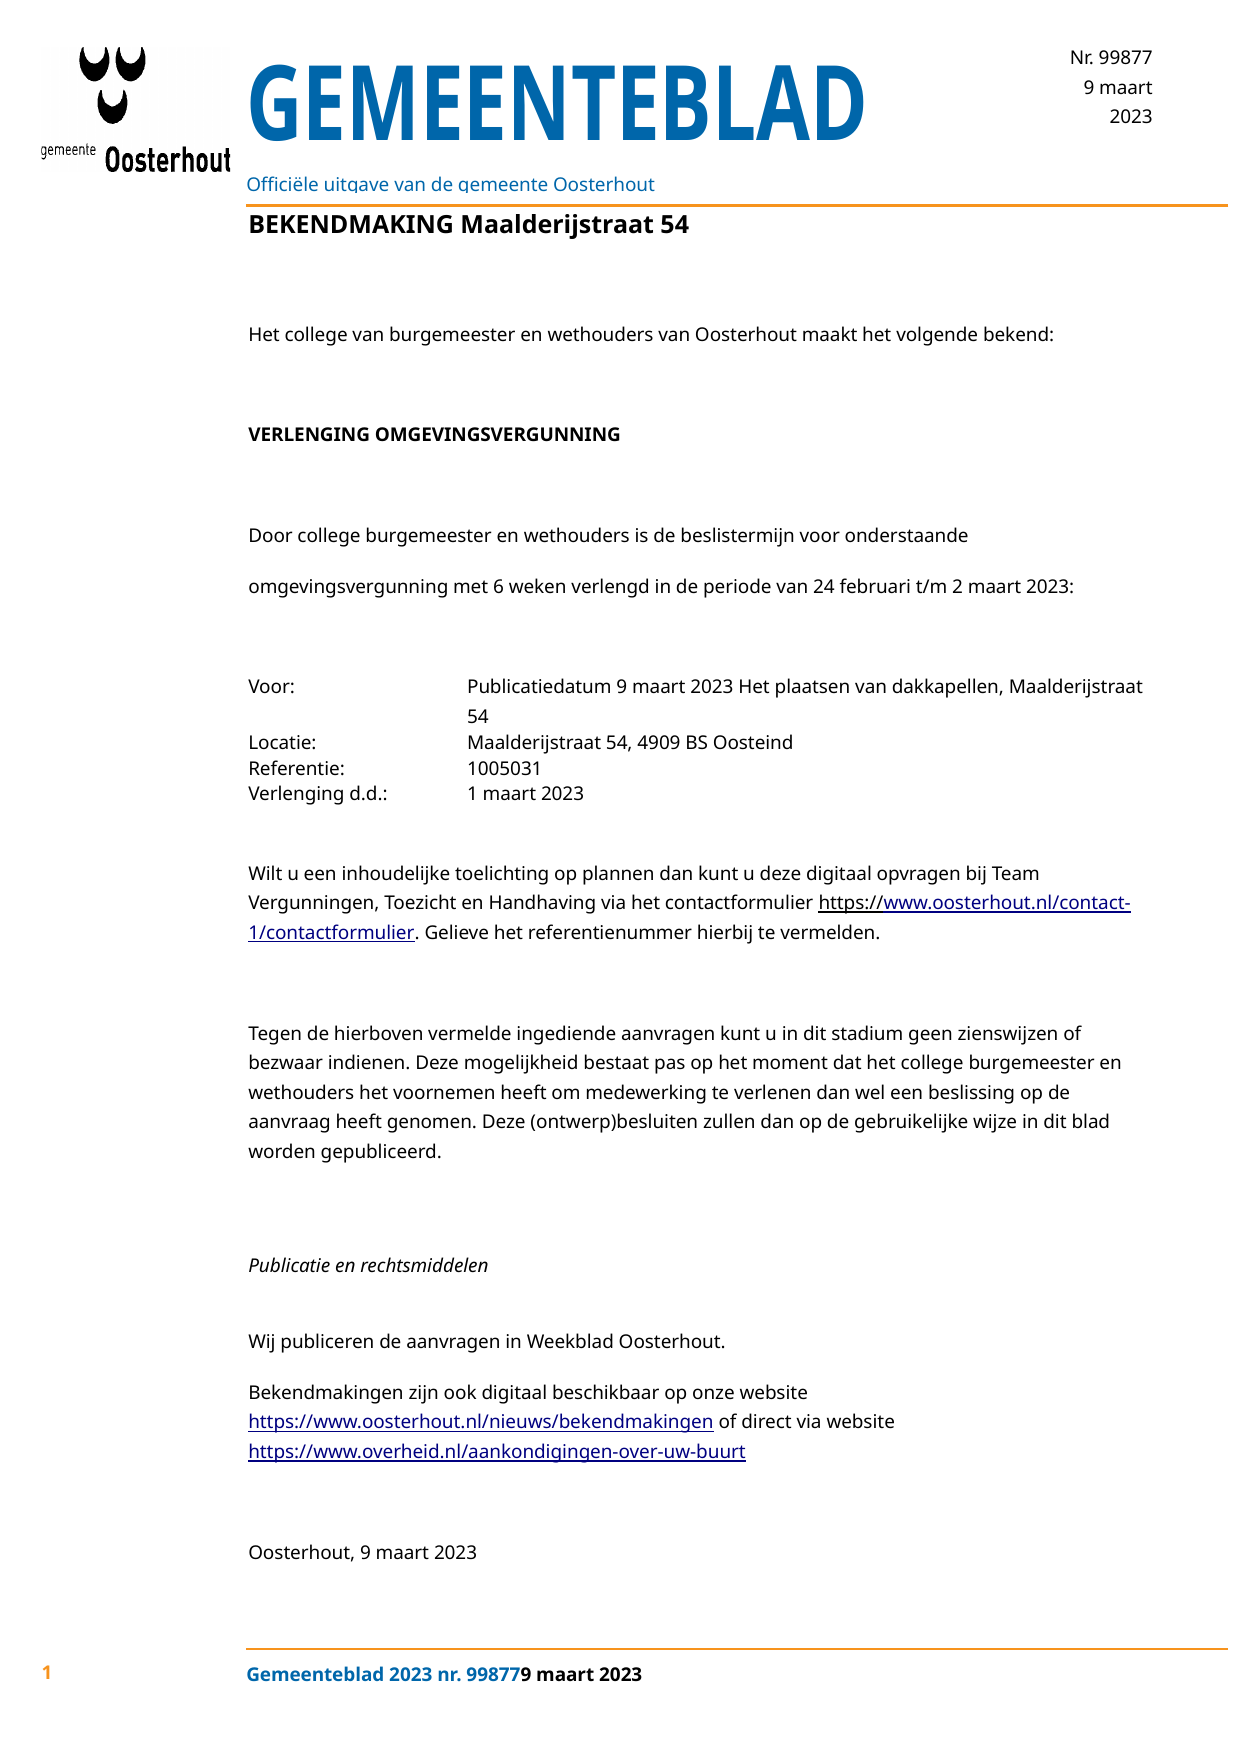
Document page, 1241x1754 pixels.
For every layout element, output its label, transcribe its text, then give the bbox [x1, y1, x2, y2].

text Oosterhout, 9 maart 2023 [248, 1539, 1152, 1565]
text Door college burgemeester en wethouders is de beslistermijn voor onderstaande [248, 522, 1152, 548]
text omgevingsvergunning met 6 weken verlengd in de periode van 24 februari t/m 2 maart 2023: [248, 573, 1152, 598]
table_cell Maalderijstraat 54, 4909 BS Oosteind [467, 729, 1152, 755]
text Bekendmakingen zijn ook digitaal beschikbaar op onze website https://www.oosterhout.nl/nieuws/bekendmakingen of direct via website https://www.overheid.nl/aankondigingen-over-uw-buurt [248, 1379, 1152, 1464]
table_header Publicatiedatum 9 maart 2023 Het plaatsen van dakkapellen, Maalderijstraat 54 [467, 674, 1152, 729]
table_cell 1 maart 2023 [467, 781, 1152, 806]
table_cell Locatie: [248, 729, 467, 755]
text VERLENGING OMGEVINGSVERGUNNING [248, 422, 1152, 447]
text Tegen de hierboven vermelde ingediende aanvragen kunt u in dit stadium geen zienswijzen of bezwaar indienen. Deze mogelijkheid bestaat pas op het moment dat het college burgemeester en wethouders het voornemen heeft om medewerking te verlenen dan wel een beslissing op de aanvraag heeft genomen. Deze (ontwerp)besluiten zullen dan op de gebruikelijke wijze in dit blad worden gepubliceerd. [248, 1020, 1152, 1164]
table_cell Referentie: [248, 755, 467, 781]
text Publicatie en rechtsmiddelen [248, 1253, 1152, 1278]
text Wij publiceren de aanvragen in Weekblad Oosterhout. [248, 1329, 1152, 1354]
table_header Voor: [248, 674, 467, 729]
table_cell Verlenging d.d.: [248, 781, 467, 806]
text Het college van burgemeester en wethouders van Oosterhout maakt het volgende bekend: [248, 321, 1152, 346]
picture [41, 47, 231, 172]
text BEKENDMAKING Maalderijstraat 54 [248, 207, 1152, 241]
text Wilt u een inhoudelijke toelichting op plannen dan kunt u deze digitaal opvragen bij Team Vergunningen, Toezicht en Handhaving via het contactformulier https://www.oosterhout.nl/contact-1/contactformulier. Gelieve het referentienummer hierbij te vermelden. [248, 860, 1152, 945]
table_cell 1005031 [467, 755, 1152, 781]
